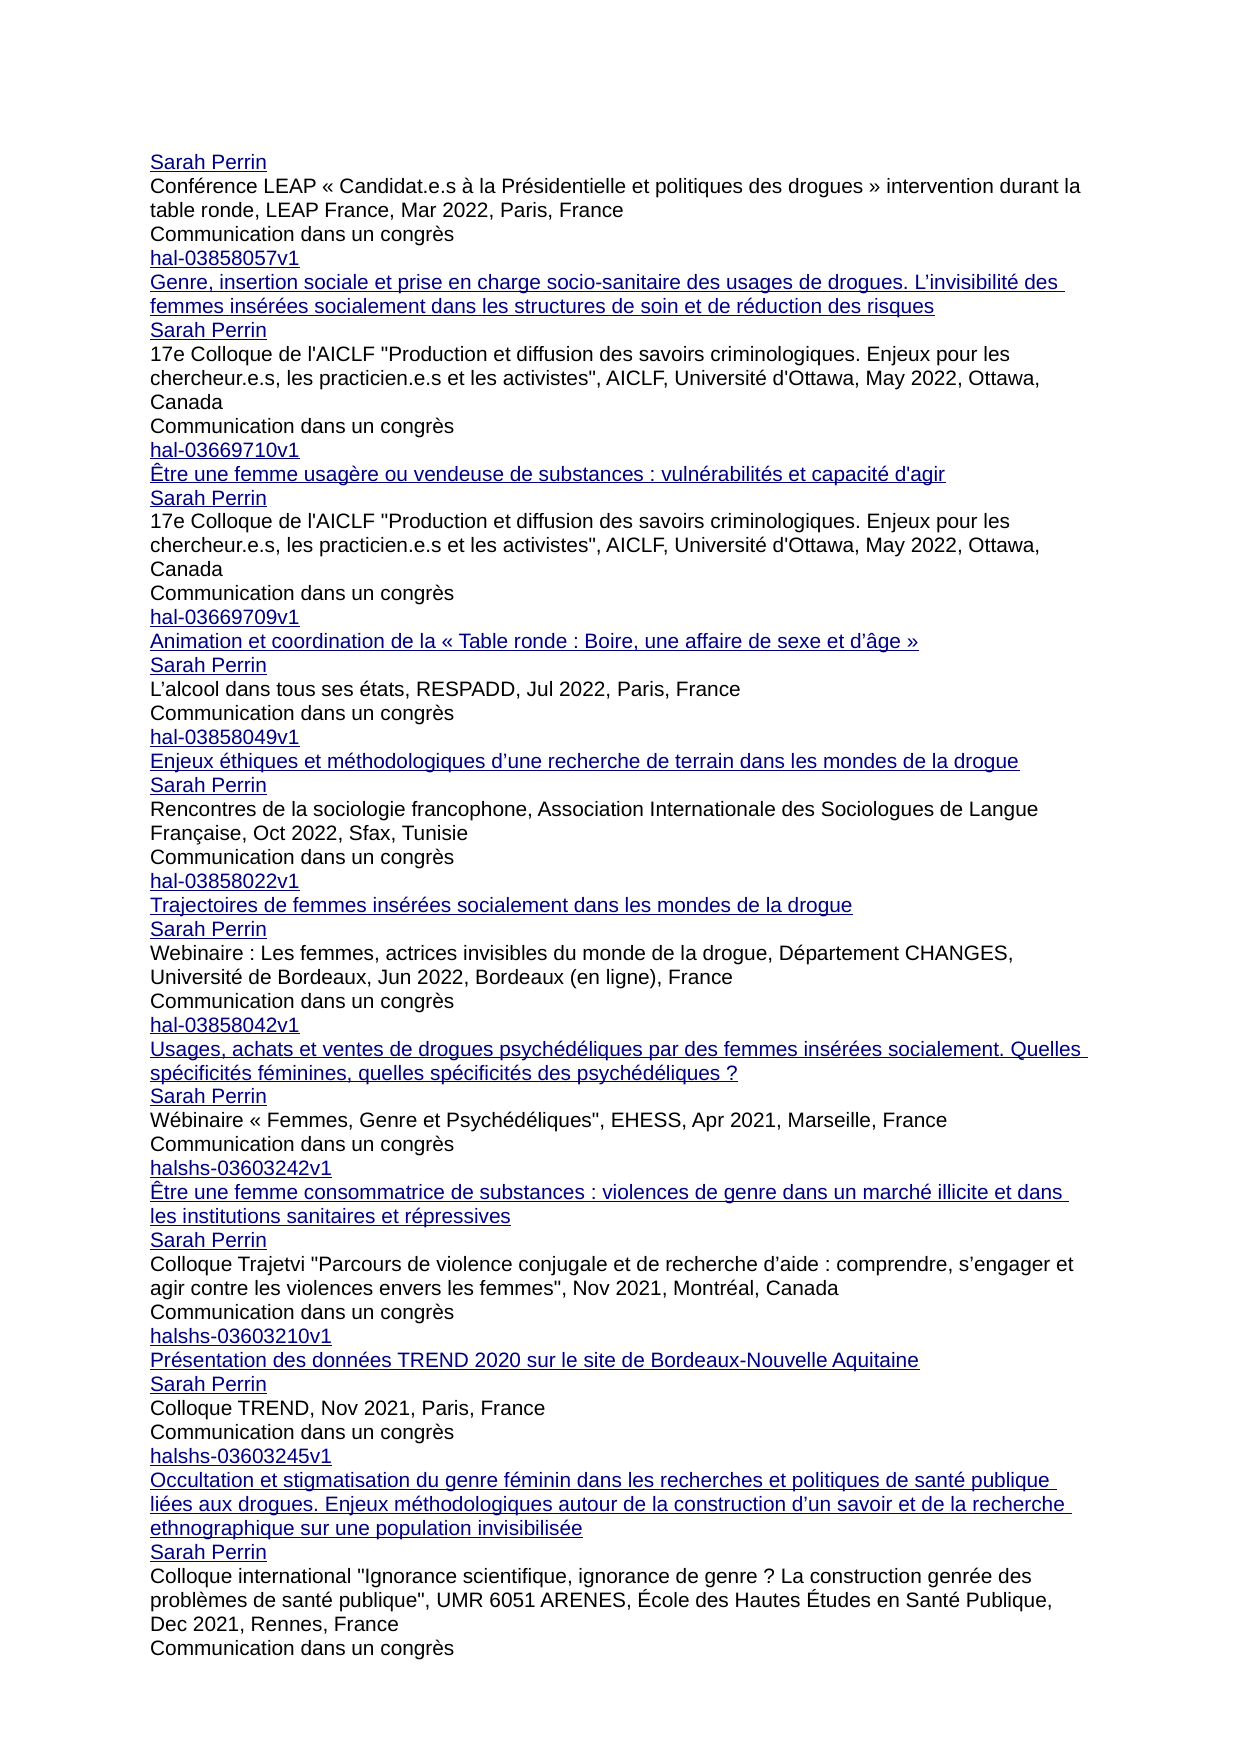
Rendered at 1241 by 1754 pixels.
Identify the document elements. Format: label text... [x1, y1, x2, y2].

table_cell Animation et coordination de la « Table ronde : Boire, une affaire de sexe et d’âge » Sarah Perrin L’alcool dans tous ses états, RESPADD, Jul 2022, Paris, France Communication dans un congrès hal-03858049v1 [150, 629, 1090, 749]
table_cell Enjeux éthiques et méthodologiques d’une recherche de terrain dans les mondes de la drogue Sarah Perrin Rencontres de la sociologie francophone, Association Internationale des Sociologues de Langue Française, Oct 2022, Sfax, Tunisie Communication dans un congrès hal-03858022v1 [150, 749, 1090, 893]
table_cell Présentation des données TREND 2020 sur le site de Bordeaux-Nouvelle Aquitaine Sarah Perrin Colloque TREND, Nov 2021, Paris, France Communication dans un congrès halshs-03603245v1 [150, 1348, 1090, 1468]
table_cell Sarah Perrin Conférence LEAP « Candidat.e.s à la Présidentielle et politiques des drogues » intervention durant la table ronde, LEAP France, Mar 2022, Paris, France Communication dans un congrès hal-03858057v1 [150, 150, 1090, 270]
table_cell Être une femme usagère ou vendeuse de substances : vulnérabilités et capacité d'agir Sarah Perrin 17e Colloque de l'AICLF "Production et diffusion des savoirs criminologiques. Enjeux pour les chercheur.e.s, les practicien.e.s et les activistes", AICLF, Université d'Ottawa, May 2022, Ottawa, Canada Communication dans un congrès hal-03669709v1 [150, 461, 1090, 629]
table_cell Être une femme consommatrice de substances : violences de genre dans un marché illicite et dans les institutions sanitaires et répressives Sarah Perrin Colloque Trajetvi "Parcours de violence conjugale et de recherche d’aide : comprendre, s’engager et agir contre les violences envers les femmes", Nov 2021, Montréal, Canada Communication dans un congrès halshs-03603210v1 [150, 1180, 1090, 1348]
table_cell Occultation et stigmatisation du genre féminin dans les recherches et politiques de santé publique liées aux drogues. Enjeux méthodologiques autour de la construction d’un savoir et de la recherche ethnographique sur une population invisibilisée Sarah Perrin Colloque international "Ignorance scientifique, ignorance de genre ? La construction genrée des problèmes de santé publique", UMR 6051 ARENES, École des Hautes Études en Santé Publique, Dec 2021, Rennes, France Communication dans un congrès [150, 1468, 1090, 1659]
table_cell Trajectoires de femmes insérées socialement dans les mondes de la drogue Sarah Perrin Webinaire : Les femmes, actrices invisibles du monde de la drogue, Département CHANGES, Université de Bordeaux, Jun 2022, Bordeaux (en ligne), France Communication dans un congrès hal-03858042v1 [150, 893, 1090, 1036]
table_cell Genre, insertion sociale et prise en charge socio-sanitaire des usages de drogues. L’invisibilité des femmes insérées socialement dans les structures de soin et de réduction des risques Sarah Perrin 17e Colloque de l'AICLF "Production et diffusion des savoirs criminologiques. Enjeux pour les chercheur.e.s, les practicien.e.s et les activistes", AICLF, Université d'Ottawa, May 2022, Ottawa, Canada Communication dans un congrès hal-03669710v1 [150, 270, 1090, 461]
table_cell Usages, achats et ventes de drogues psychédéliques par des femmes insérées socialement. Quelles spécificités féminines, quelles spécificités des psychédéliques ? Sarah Perrin Wébinaire « Femmes, Genre et Psychédéliques", EHESS, Apr 2021, Marseille, France Communication dans un congrès halshs-03603242v1 [150, 1036, 1090, 1180]
